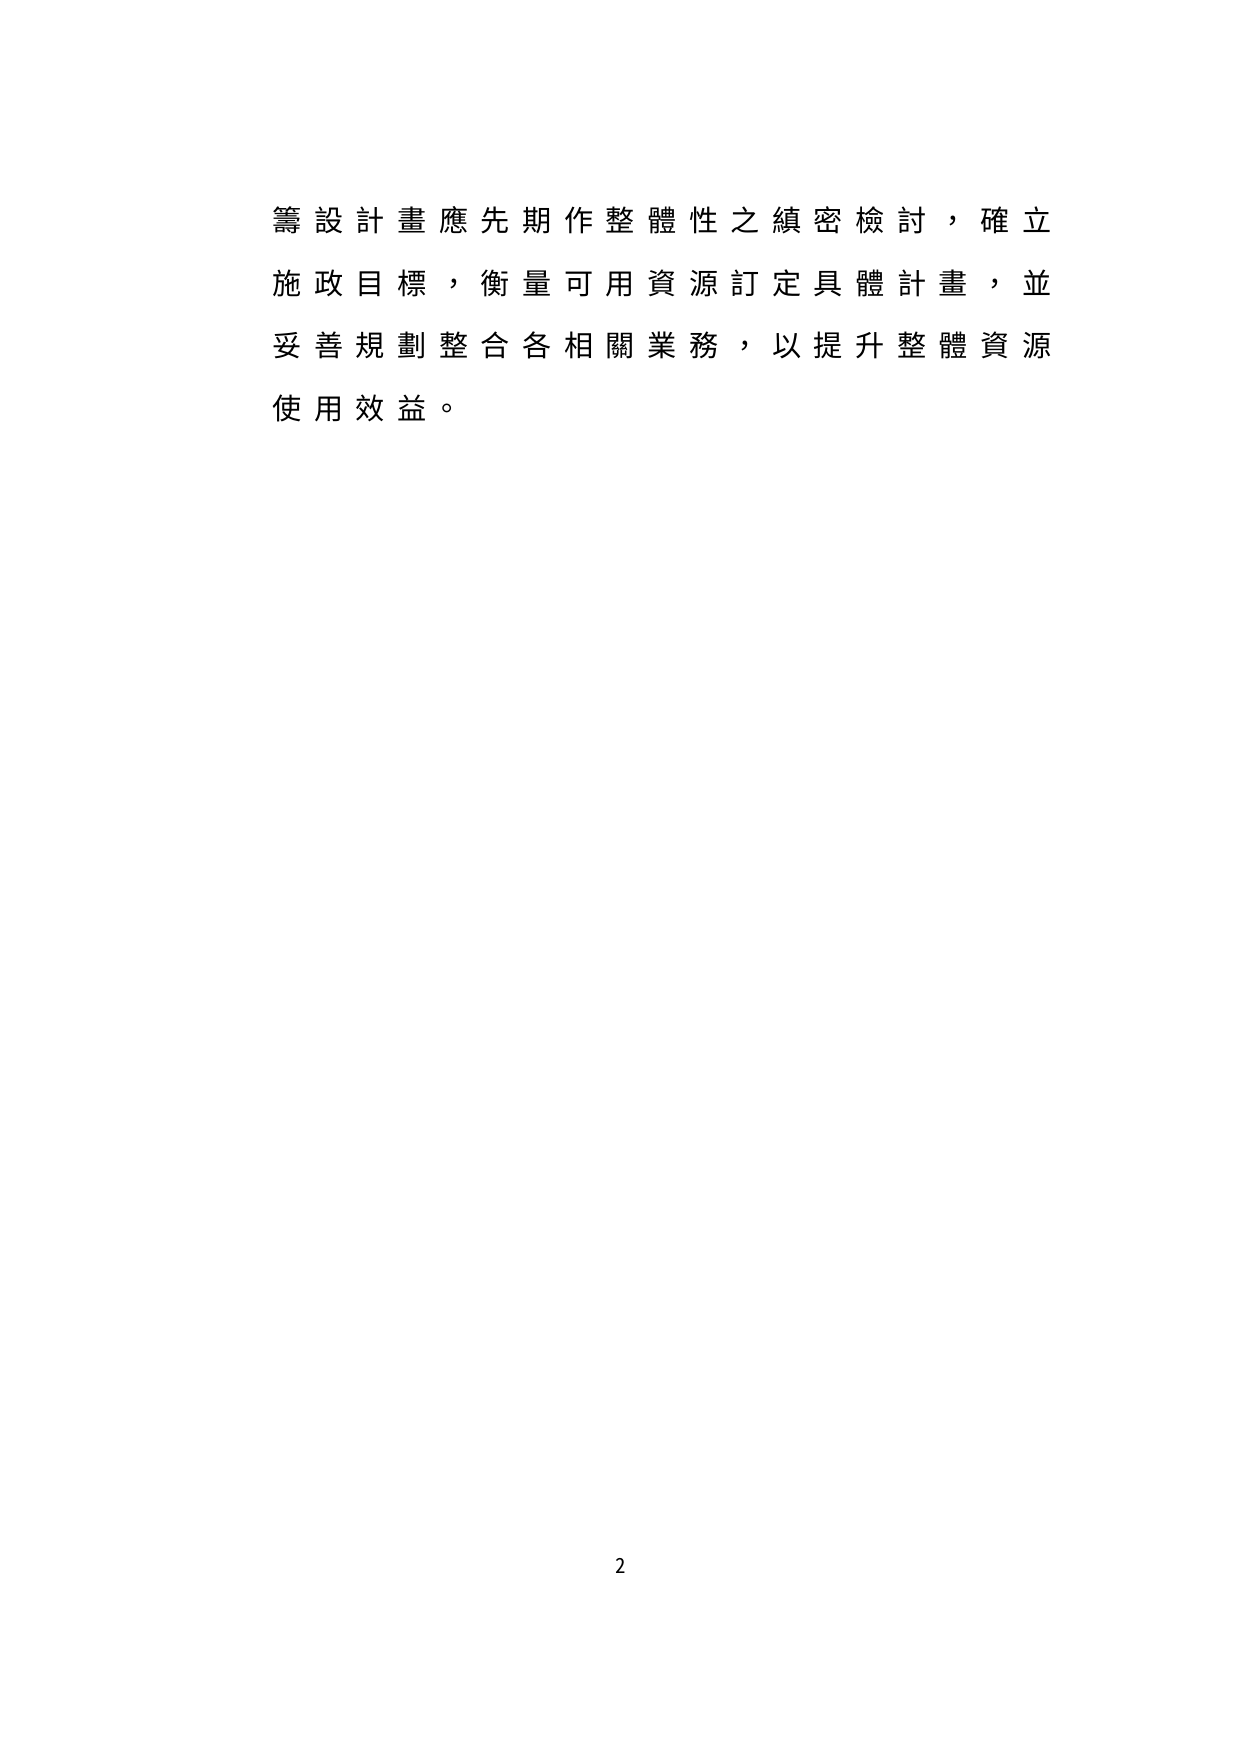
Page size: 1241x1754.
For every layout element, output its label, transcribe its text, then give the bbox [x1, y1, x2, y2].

text 延續88年司法改革國是會議「設立家事法院或促使此類法庭法院化」之改革理念，司法院雖已於101年6月１日在高雄成立第一所少年及家事法院，惟北部地區少家法院之籌設進展卻十分有限，主要係新北司法園區遷建計畫土地撥用價款未能取得共識，相關購地預算編而未用、全數繳庫等因素所致，除不利於專業法院之推展外，亦將增加非居住於高雄地區民眾之勞力、時間及費用負擔，對於處於經濟上弱勢之未成年人更加不便利，爰建議司法院及所屬各機關提報重要籌設計畫應先期作整體性之縝密檢討，確立施政目標，衡量可用資源訂定具體計畫，並妥善規劃整合各相關業務，以提升整體資源使用效益。 [242, 177, 1058, 427]
